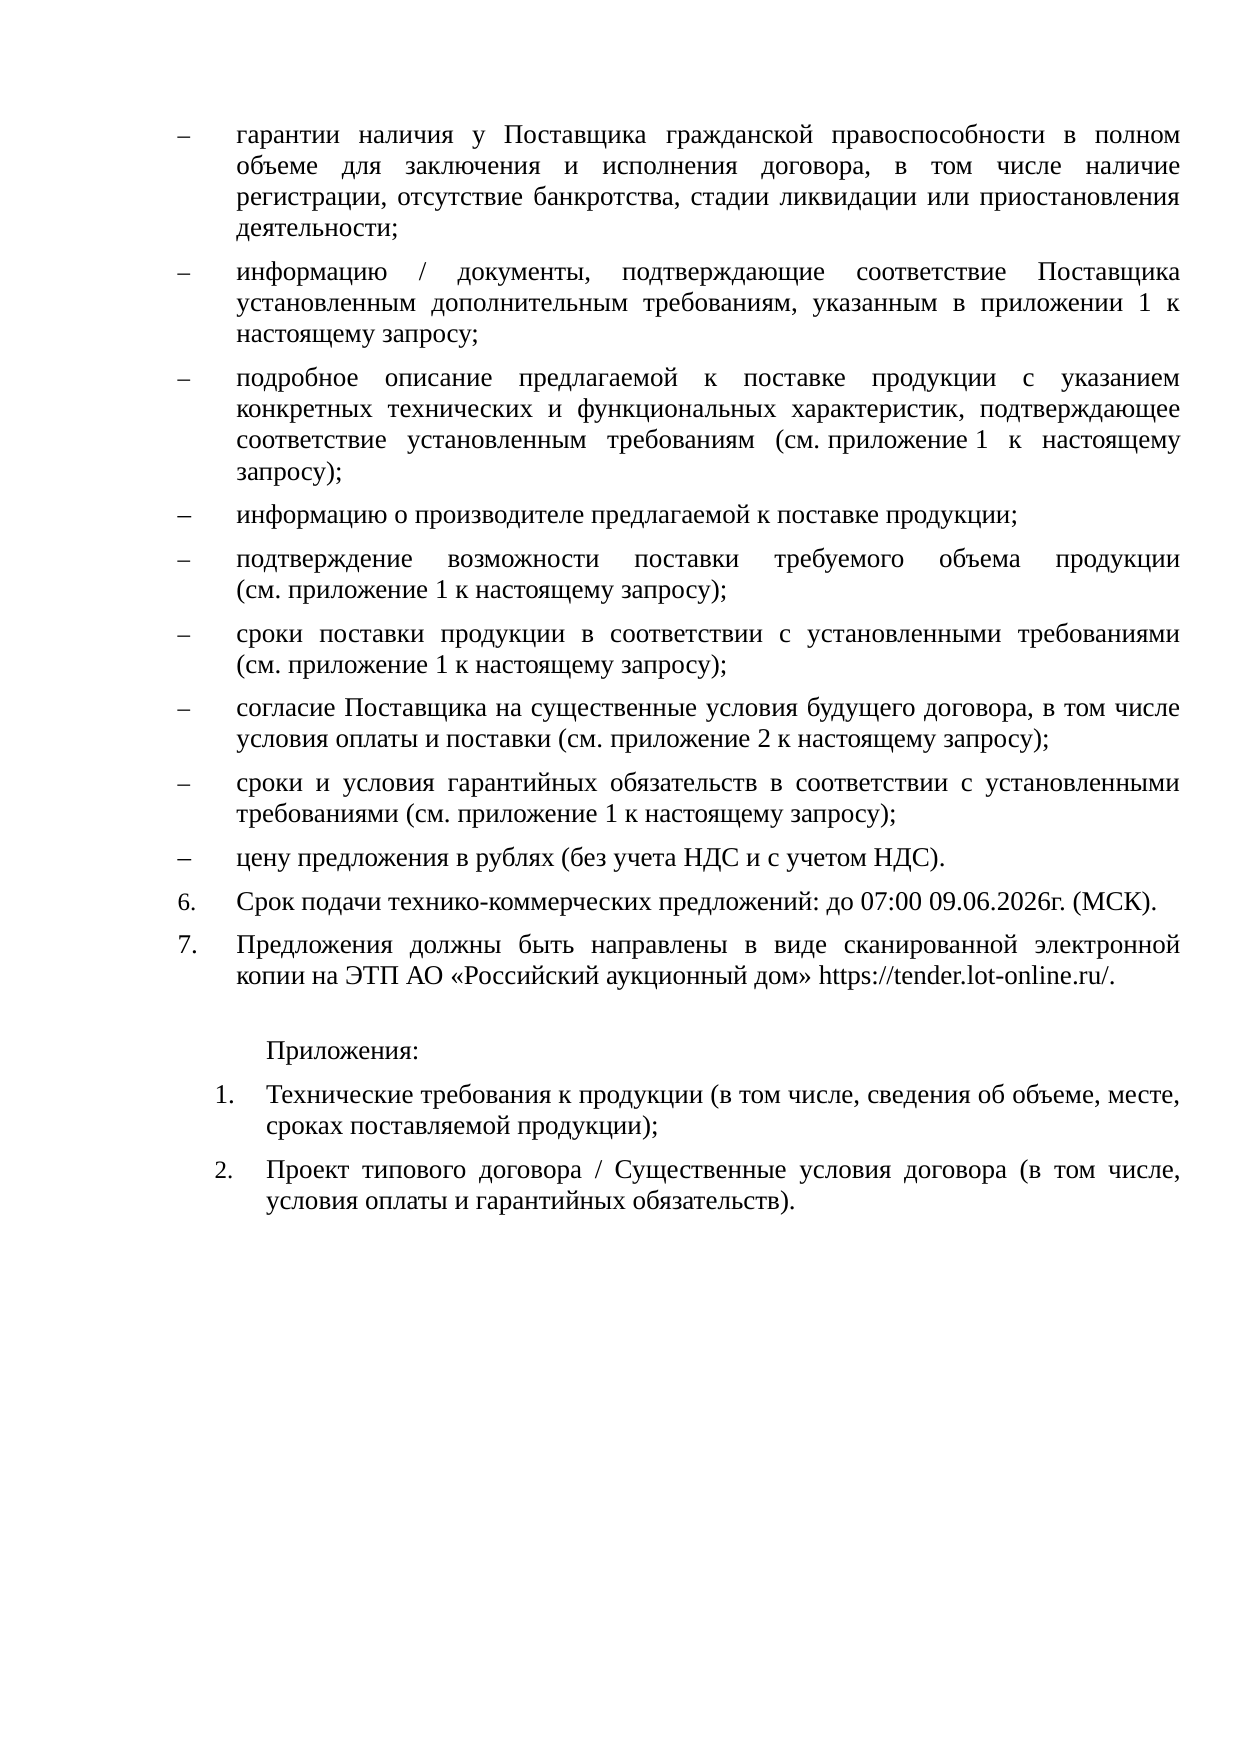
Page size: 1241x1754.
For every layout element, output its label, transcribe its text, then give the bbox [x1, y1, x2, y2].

text Приложения: [177, 1034, 1181, 1065]
list сроки поставки продукции в соответствии с установленными требованиями (см. приложение 1 к настоящему запросу); [177, 617, 1181, 679]
list согласие Поставщика на существенные условия будущего договора, в том числе условия оплаты и поставки (см. приложение 2 к настоящему запросу); [177, 691, 1181, 754]
list Срок подачи технико-коммерческих предложений: до 07:00 09.06.2026г. (МСК). [177, 885, 1181, 916]
list подтверждение возможности поставки требуемого объема продукции (см. приложение 1 к настоящему запросу); [177, 542, 1181, 604]
list информацию о производителе предлагаемой к поставке продукции; [177, 498, 1181, 529]
list гарантии наличия у Поставщика гражданской правоспособности в полном объеме для заключения и исполнения договора, в том числе наличие регистрации, отсутствие банкротства, стадии ликвидации или приостановления деятельности; [177, 118, 1181, 243]
list сроки и условия гарантийных обязательств в соответствии с установленными требованиями (см. приложение 1 к настоящему запросу); [177, 766, 1181, 828]
list подробное описание предлагаемой к поставке продукции с указанием конкретных технических и функциональных характеристик, подтверждающее соответствие установленным требованиям (см. приложение 1 к настоящему запросу); [177, 361, 1181, 486]
list Предложения должны быть направлены в виде сканированной электронной копии на ЭТП АО «Российский аукционный дом» https://tender.lot-online.ru/. [177, 928, 1181, 991]
list информацию / документы, подтверждающие соответствие Поставщика установленным дополнительным требованиям, указанным в приложении 1 к настоящему запросу; [177, 255, 1181, 349]
list Технические требования к продукции (в том числе, сведения об объеме, месте, сроках поставляемой продукции); [214, 1078, 1181, 1140]
list цену предложения в рублях (без учета НДС и с учетом НДС). [177, 841, 1181, 872]
list Проект типового договора / Существенные условия договора (в том числе, условия оплаты и гарантийных обязательств). [214, 1153, 1181, 1215]
